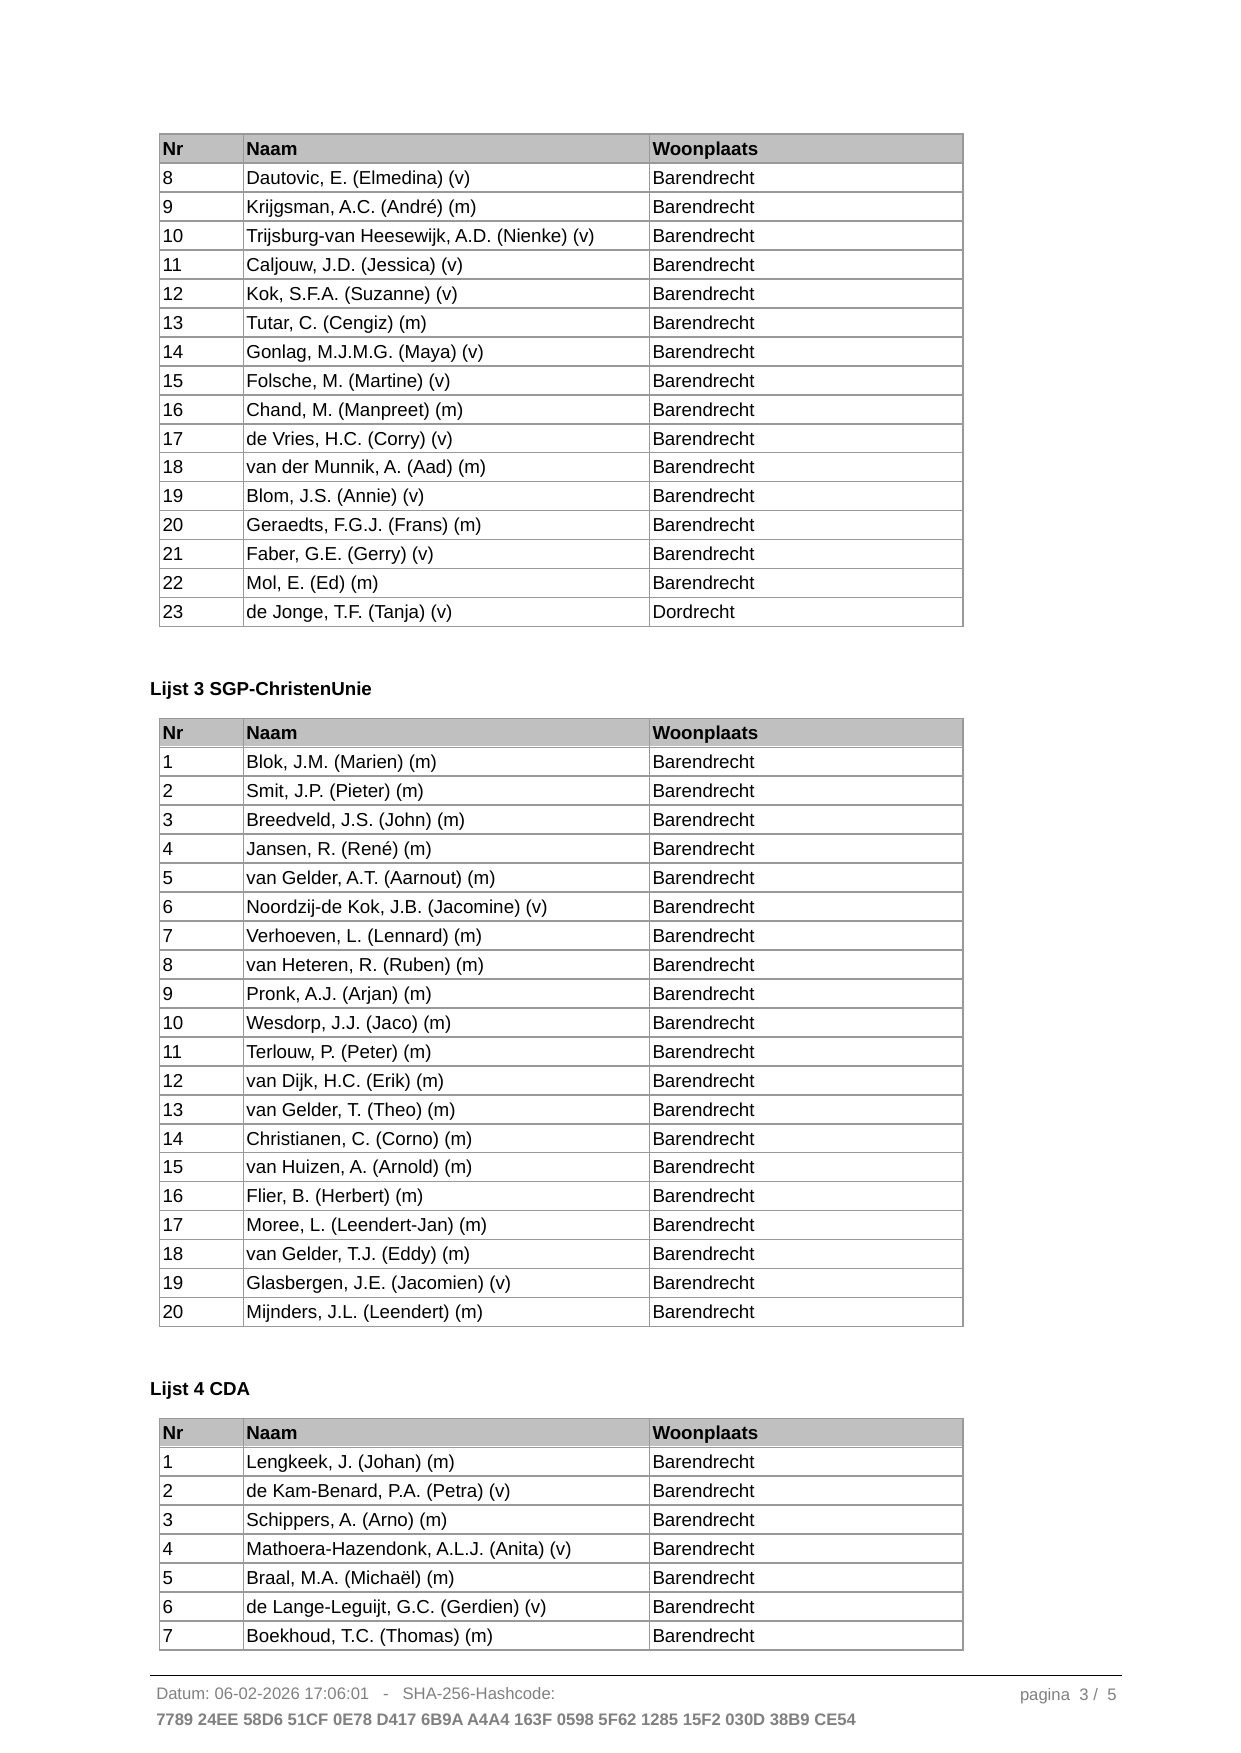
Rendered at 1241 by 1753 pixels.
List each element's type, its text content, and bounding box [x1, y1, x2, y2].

table_cell van Gelder, T.J. (Eddy) (m) [244, 1240, 649, 1268]
table_cell Barendrecht [650, 1067, 962, 1094]
table_cell de Jonge, T.F. (Tanja) (v) [244, 598, 649, 626]
table_cell 11 [160, 251, 243, 278]
table_cell 2 [160, 1477, 243, 1504]
table_cell Gonlag, M.J.M.G. (Maya) (v) [244, 338, 649, 365]
table_cell Barendrecht [650, 1593, 962, 1620]
table_cell 21 [160, 540, 243, 568]
table_cell de Lange-Leguijt, G.C. (Gerdien) (v) [244, 1593, 649, 1620]
table_cell Barendrecht [650, 864, 962, 891]
table_cell Barendrecht [650, 1269, 962, 1297]
table_cell Barendrecht [650, 193, 962, 220]
table_cell Tutar, C. (Cengiz) (m) [244, 309, 649, 336]
table_cell 17 [160, 425, 243, 452]
table_cell Barendrecht [650, 1009, 962, 1036]
table_cell Dautovic, E. (Elmedina) (v) [244, 164, 649, 191]
table_cell Barendrecht [650, 951, 962, 978]
table_cell van Dijk, H.C. (Erik) (m) [244, 1067, 649, 1094]
table_cell Folsche, M. (Martine) (v) [244, 367, 649, 394]
table_cell Braal, M.A. (Michaël) (m) [244, 1564, 649, 1591]
table_cell Mol, E. (Ed) (m) [244, 569, 649, 597]
table_cell Barendrecht [650, 396, 962, 423]
table_cell 4 [160, 1535, 243, 1562]
table_cell 14 [160, 338, 243, 365]
table_cell 19 [160, 1269, 243, 1297]
table_cell 13 [160, 309, 243, 336]
table_cell 13 [160, 1096, 243, 1123]
table_header Nr [160, 719, 243, 746]
table_cell van Heteren, R. (Ruben) (m) [244, 951, 649, 978]
table_cell Barendrecht [650, 1564, 962, 1591]
table_cell 15 [160, 1153, 243, 1181]
table_cell Barendrecht [650, 835, 962, 862]
table_cell 18 [160, 1240, 243, 1268]
table_cell van der Munnik, A. (Aad) (m) [244, 453, 649, 481]
table_cell Trijsburg-van Heesewijk, A.D. (Nienke) (v) [244, 222, 649, 249]
table_cell Blom, J.S. (Annie) (v) [244, 482, 649, 510]
table_header Naam [244, 135, 649, 162]
table_cell Lengkeek, J. (Johan) (m) [244, 1448, 649, 1475]
table_cell Barendrecht [650, 453, 962, 481]
table_cell Chand, M. (Manpreet) (m) [244, 396, 649, 423]
table_cell 4 [160, 835, 243, 862]
table_cell Barendrecht [650, 1125, 962, 1152]
table_cell Blok, J.M. (Marien) (m) [244, 748, 649, 775]
table_cell Geraedts, F.G.J. (Frans) (m) [244, 511, 649, 539]
table_cell Verhoeven, L. (Lennard) (m) [244, 922, 649, 949]
table_cell 8 [160, 164, 243, 191]
table_cell Kok, S.F.A. (Suzanne) (v) [244, 280, 649, 307]
table_cell Dordrecht [650, 598, 962, 626]
table_cell 12 [160, 1067, 243, 1094]
table_header Nr [160, 135, 243, 162]
table_cell Barendrecht [650, 1477, 962, 1504]
table_cell 12 [160, 280, 243, 307]
table_cell 23 [160, 598, 243, 626]
table_cell Barendrecht [650, 309, 962, 336]
table_header Woonplaats [650, 719, 962, 746]
table_cell van Gelder, T. (Theo) (m) [244, 1096, 649, 1123]
table_cell Barendrecht [650, 922, 962, 949]
table_cell Barendrecht [650, 1448, 962, 1475]
table_cell Barendrecht [650, 1240, 962, 1268]
table_cell de Vries, H.C. (Corry) (v) [244, 425, 649, 452]
table_header Nr [160, 1419, 243, 1446]
table_cell Barendrecht [650, 1211, 962, 1239]
table_cell Krijgsman, A.C. (André) (m) [244, 193, 649, 220]
table_cell Christianen, C. (Corno) (m) [244, 1125, 649, 1152]
table_cell 8 [160, 951, 243, 978]
table_cell Smit, J.P. (Pieter) (m) [244, 777, 649, 804]
table_cell Barendrecht [650, 569, 962, 597]
table_cell Flier, B. (Herbert) (m) [244, 1182, 649, 1210]
table_cell 10 [160, 1009, 243, 1036]
table_cell Barendrecht [650, 425, 962, 452]
table_cell 14 [160, 1125, 243, 1152]
table_cell Barendrecht [650, 251, 962, 278]
table_cell Barendrecht [650, 1182, 962, 1210]
table_cell Barendrecht [650, 367, 962, 394]
table_cell Barendrecht [650, 482, 962, 510]
table_cell 18 [160, 453, 243, 481]
table_cell 7 [160, 1622, 243, 1649]
table_cell Barendrecht [650, 338, 962, 365]
table_cell Breedveld, J.S. (John) (m) [244, 806, 649, 833]
table_cell Barendrecht [650, 748, 962, 775]
table_cell Schippers, A. (Arno) (m) [244, 1506, 649, 1533]
table_cell 5 [160, 864, 243, 891]
text Lijst 3 SGP-ChristenUnie [150, 678, 1122, 700]
table_cell Barendrecht [650, 164, 962, 191]
table_cell Barendrecht [650, 893, 962, 920]
table_cell Mathoera-Hazendonk, A.L.J. (Anita) (v) [244, 1535, 649, 1562]
table_cell Barendrecht [650, 980, 962, 1007]
table_cell Wesdorp, J.J. (Jaco) (m) [244, 1009, 649, 1036]
table_cell 17 [160, 1211, 243, 1239]
table_cell Noordzij-de Kok, J.B. (Jacomine) (v) [244, 893, 649, 920]
table_cell 15 [160, 367, 243, 394]
table_cell Terlouw, P. (Peter) (m) [244, 1038, 649, 1065]
table_header Naam [244, 1419, 649, 1446]
table_cell Faber, G.E. (Gerry) (v) [244, 540, 649, 568]
table_cell 16 [160, 396, 243, 423]
table_cell Caljouw, J.D. (Jessica) (v) [244, 251, 649, 278]
table_cell 6 [160, 1593, 243, 1620]
table_cell Barendrecht [650, 806, 962, 833]
table_cell van Gelder, A.T. (Aarnout) (m) [244, 864, 649, 891]
table_cell 2 [160, 777, 243, 804]
table_cell Barendrecht [650, 540, 962, 568]
table_cell 20 [160, 1298, 243, 1326]
text Lijst 4 CDA [150, 1378, 1122, 1400]
table_cell Moree, L. (Leendert-Jan) (m) [244, 1211, 649, 1239]
table_cell Barendrecht [650, 1096, 962, 1123]
table_cell 3 [160, 1506, 243, 1533]
table_cell 22 [160, 569, 243, 597]
table_cell Boekhoud, T.C. (Thomas) (m) [244, 1622, 649, 1649]
table_cell 5 [160, 1564, 243, 1591]
table_cell Pronk, A.J. (Arjan) (m) [244, 980, 649, 1007]
table_cell 6 [160, 893, 243, 920]
table_header Woonplaats [650, 1419, 962, 1446]
table_cell Barendrecht [650, 1038, 962, 1065]
table_cell 20 [160, 511, 243, 539]
table_cell de Kam-Benard, P.A. (Petra) (v) [244, 1477, 649, 1504]
table_cell 9 [160, 193, 243, 220]
table_cell 11 [160, 1038, 243, 1065]
table_cell 10 [160, 222, 243, 249]
table_cell Barendrecht [650, 222, 962, 249]
table_cell Barendrecht [650, 1298, 962, 1326]
table_cell 19 [160, 482, 243, 510]
table_cell Barendrecht [650, 1622, 962, 1649]
table_cell Barendrecht [650, 511, 962, 539]
table_cell Barendrecht [650, 280, 962, 307]
table_cell van Huizen, A. (Arnold) (m) [244, 1153, 649, 1181]
table_cell Barendrecht [650, 1506, 962, 1533]
table_cell 3 [160, 806, 243, 833]
table_cell Glasbergen, J.E. (Jacomien) (v) [244, 1269, 649, 1297]
table_cell 1 [160, 1448, 243, 1475]
table_cell 1 [160, 748, 243, 775]
table_cell Barendrecht [650, 1153, 962, 1181]
table_cell Jansen, R. (René) (m) [244, 835, 649, 862]
table_cell 7 [160, 922, 243, 949]
table_cell Mijnders, J.L. (Leendert) (m) [244, 1298, 649, 1326]
table_header Naam [244, 719, 649, 746]
table_cell Barendrecht [650, 777, 962, 804]
table_cell 9 [160, 980, 243, 1007]
table_header Woonplaats [650, 135, 962, 162]
table_cell Barendrecht [650, 1535, 962, 1562]
table_cell 16 [160, 1182, 243, 1210]
